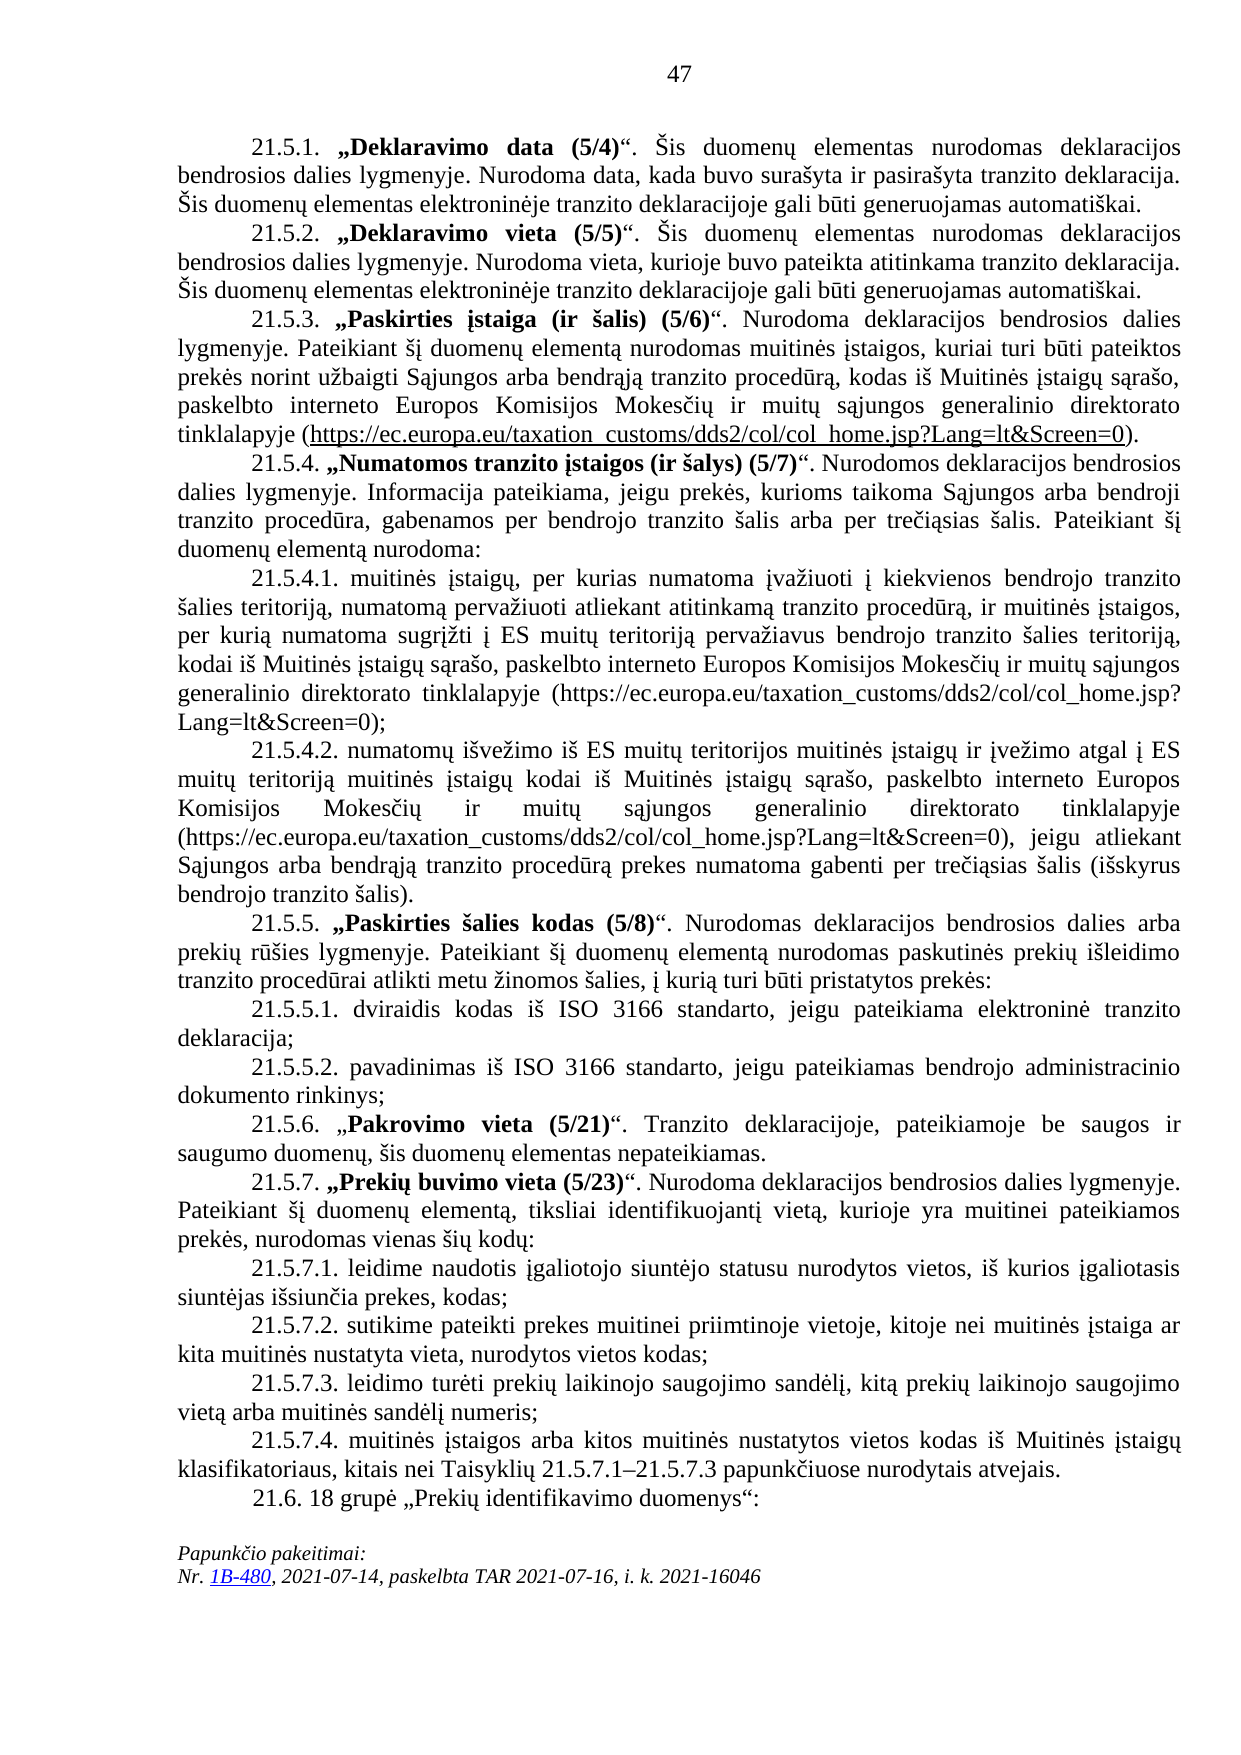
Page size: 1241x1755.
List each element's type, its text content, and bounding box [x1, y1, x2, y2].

text 21.5.5.2. pavadinimas iš ISO 3166 standarto, jeigu pateikiamas bendrojo administracinio dokumento rinkinys; [177, 1052, 1181, 1109]
text 21.5.5. „Paskirties šalies kodas (5/8)“. Nurodomas deklaracijos bendrosios dalies arba prekių rūšies lygmenyje. Pateikiant šį duomenų elementą nurodomas paskutinės prekių išleidimo tranzito procedūrai atlikti metu žinomos šalies, į kurią turi būti pristatytos prekės: [177, 908, 1181, 994]
text 21.5.6. „Pakrovimo vieta (5/21)“. Tranzito deklaracijoje, pateikiamoje be saugos ir saugumo duomenų, šis duomenų elementas nepateikiamas. [177, 1109, 1181, 1167]
text 21.5.4.1. muitinės įstaigų, per kurias numatoma įvažiuoti į kiekvienos bendrojo tranzito šalies teritoriją, numatomą pervažiuoti atliekant atitinkamą tranzito procedūrą, ir muitinės įstaigos, per kurią numatoma sugrįžti į ES muitų teritoriją pervažiavus bendrojo tranzito šalies teritoriją, kodai iš Muitinės įstaigų sąrašo, paskelbto interneto Europos Komisijos Mokesčių ir muitų sąjungos generalinio direktorato tinklalapyje (https://ec.europa.eu/taxation_customs/dds2/col/col_home.jsp?Lang=lt&Screen=0); [177, 563, 1181, 735]
text 21.5.1. „Deklaravimo data (5/4)“. Šis duomenų elementas nurodomas deklaracijos bendrosios dalies lygmenyje. Nurodoma data, kada buvo surašyta ir pasirašyta tranzito deklaracija. Šis duomenų elementas elektroninėje tranzito deklaracijoje gali būti generuojamas automatiškai. [177, 132, 1181, 218]
text 21.6. 18 grupė „Prekių identifikavimo duomenys“: [177, 1483, 1181, 1512]
text 21.5.4.2. numatomų išvežimo iš ES muitų teritorijos muitinės įstaigų ir įvežimo atgal į ES muitų teritoriją muitinės įstaigų kodai iš Muitinės įstaigų sąrašo, paskelbto interneto Europos Komisijos Mokesčių ir muitų sąjungos generalinio direktorato tinklalapyje (https://ec.europa.eu/taxation_customs/dds2/col/col_home.jsp?Lang=lt&Screen=0), jeigu atliekant Sąjungos arba bendrąją tranzito procedūrą prekes numatoma gabenti per trečiąsias šalis (išskyrus bendrojo tranzito šalis). [177, 735, 1181, 908]
text Papunkčio pakeitimai: [177, 1540, 1181, 1564]
text 21.5.7.3. leidimo turėti prekių laikinojo saugojimo sandėlį, kitą prekių laikinojo saugojimo vietą arba muitinės sandėlį numeris; [177, 1368, 1181, 1425]
text 21.5.5.1. dviraidis kodas iš ISO 3166 standarto, jeigu pateikiama elektroninė tranzito deklaracija; [177, 994, 1181, 1052]
text 21.5.7.4. muitinės įstaigos arba kitos muitinės nustatytos vietos kodas iš Muitinės įstaigų klasifikatoriaus, kitais nei Taisyklių 21.5.7.1–21.5.7.3 papunkčiuose nurodytais atvejais. [177, 1425, 1181, 1483]
text 21.5.7.2. sutikime pateikti prekes muitinei priimtinoje vietoje, kitoje nei muitinės įstaiga ar kita muitinės nustatyta vieta, nurodytos vietos kodas; [177, 1310, 1181, 1368]
text 21.5.7.1. leidime naudotis įgaliotojo siuntėjo statusu nurodytos vietos, iš kurios įgaliotasis siuntėjas išsiunčia prekes, kodas; [177, 1253, 1181, 1310]
text 21.5.4. „Numatomos tranzito įstaigos (ir šalys) (5/7)“. Nurodomos deklaracijos bendrosios dalies lygmenyje. Informacija pateikiama, jeigu prekės, kurioms taikoma Sąjungos arba bendroji tranzito procedūra, gabenamos per bendrojo tranzito šalis arba per trečiąsias šalis. Pateikiant šį duomenų elementą nurodoma: [177, 448, 1181, 563]
text 21.5.7. „Prekių buvimo vieta (5/23)“. Nurodoma deklaracijos bendrosios dalies lygmenyje. Pateikiant šį duomenų elementą, tiksliai identifikuojantį vietą, kurioje yra muitinei pateikiamos prekės, nurodomas vienas šių kodų: [177, 1167, 1181, 1253]
text Nr. 1B-480, 2021-07-14, paskelbta TAR 2021-07-16, i. k. 2021-16046 [177, 1564, 1181, 1588]
text 21.5.2. „Deklaravimo vieta (5/5)“. Šis duomenų elementas nurodomas deklaracijos bendrosios dalies lygmenyje. Nurodoma vieta, kurioje buvo pateikta atitinkama tranzito deklaracija. Šis duomenų elementas elektroninėje tranzito deklaracijoje gali būti generuojamas automatiškai. [177, 218, 1181, 304]
text 21.5.3. „Paskirties įstaiga (ir šalis) (5/6)“. Nurodoma deklaracijos bendrosios dalies lygmenyje. Pateikiant šį duomenų elementą nurodomas muitinės įstaigos, kuriai turi būti pateiktos prekės norint užbaigti Sąjungos arba bendrąją tranzito procedūrą, kodas iš Muitinės įstaigų sąrašo, paskelbto interneto Europos Komisijos Mokesčių ir muitų sąjungos generalinio direktorato tinklalapyje (https://ec.europa.eu/taxation_customs/dds2/col/col_home.jsp?Lang=lt&Screen=0). [177, 304, 1181, 448]
